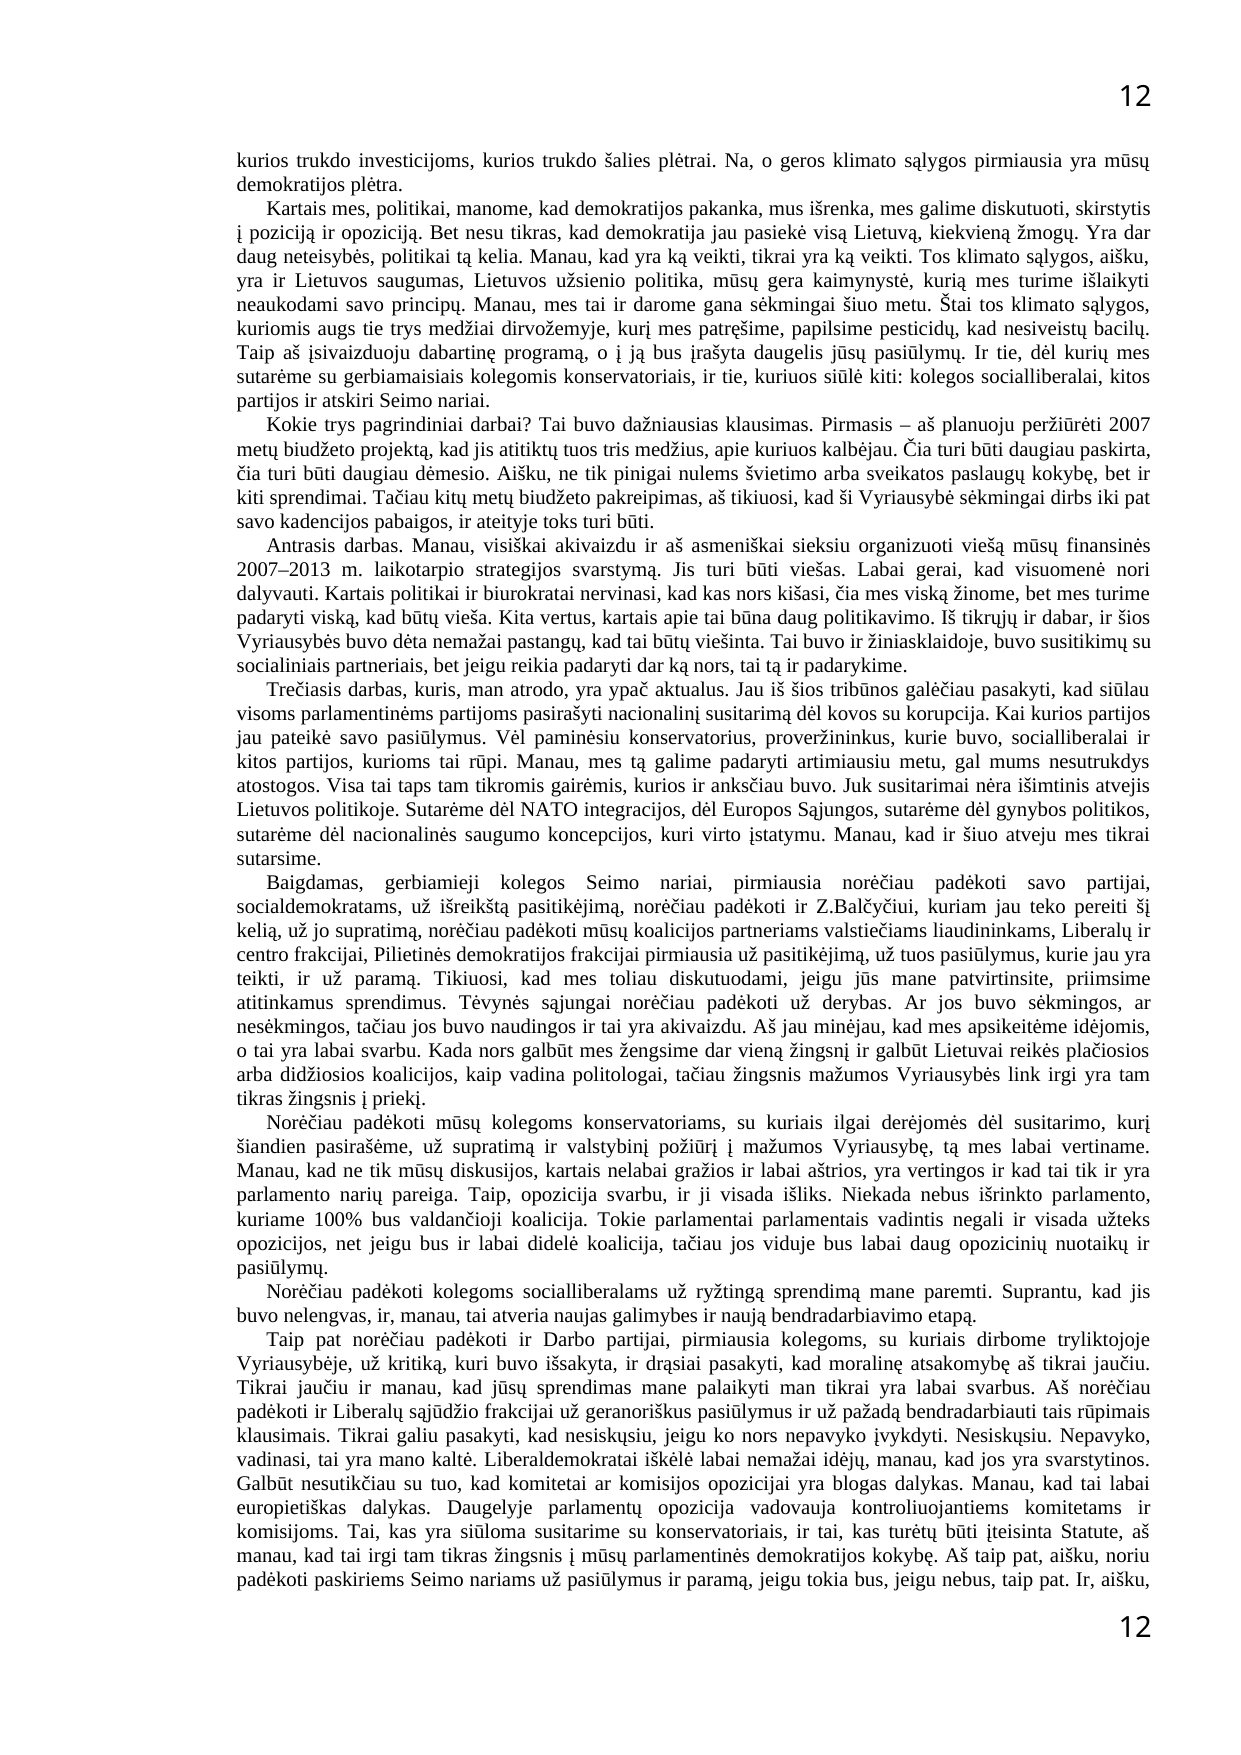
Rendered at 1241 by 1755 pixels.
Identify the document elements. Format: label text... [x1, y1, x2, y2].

text kurios trukdo investicijoms, kurios trukdo šalies plėtrai. Na, o geros klimato sąlygos pirmiausia yra mūsų demokratijos plėtra. [236, 148, 1152, 196]
text Kartais mes, politikai, manome, kad demokratijos pakanka, mus išrenka, mes galime diskutuoti, skirstytis į poziciją ir opoziciją. Bet nesu tikras, kad demokratija jau pasiekė visą Lietuvą, kiekvieną žmogų. Yra dar daug neteisybės, politikai tą kelia. Manau, kad yra ką veikti, tikrai yra ką veikti. Tos klimato sąlygos, aišku, yra ir Lietuvos saugumas, Lietuvos užsienio politika, mūsų gera kaimynystė, kurią mes turime išlaikyti neaukodami savo principų. Manau, mes tai ir darome gana sėkmingai šiuo metu. Štai tos klimato sąlygos, kuriomis augs tie trys medžiai dirvožemyje, kurį mes patręšime, papilsime pesticidų, kad nesiveistų bacilų. Taip aš įsivaizduoju dabartinę programą, o į ją bus įrašyta daugelis jūsų pasiūlymų. Ir tie, dėl kurių mes sutarėme su gerbiamaisiais kolegomis konservatoriais, ir tie, kuriuos siūlė kiti: kolegos socialliberalai, kitos partijos ir atskiri Seimo nariai. [236, 196, 1152, 412]
text Trečiasis darbas, kuris, man atrodo, yra ypač aktualus. Jau iš šios tribūnos galėčiau pasakyti, kad siūlau visoms parlamentinėms partijoms pasirašyti nacionalinį susitarimą dėl kovos su korupcija. Kai kurios partijos jau pateikė savo pasiūlymus. Vėl paminėsiu konservatorius, proveržininkus, kurie buvo, socialliberalai ir kitos partijos, kurioms tai rūpi. Manau, mes tą galime padaryti artimiausiu metu, gal mums nesutrukdys atostogos. Visa tai taps tam tikromis gairėmis, kurios ir anksčiau buvo. Juk susitarimai nėra išimtinis atvejis Lietuvos politikoje. Sutarėme dėl NATO integracijos, dėl Europos Sąjungos, sutarėme dėl gynybos politikos, sutarėme dėl nacionalinės saugumo koncepcijos, kuri virto įstatymu. Manau, kad ir šiuo atveju mes tikrai sutarsime. [236, 677, 1152, 869]
text Norėčiau padėkoti mūsų kolegoms konservatoriams, su kuriais ilgai derėjomės dėl susitarimo, kurį šiandien pasirašėme, už supratimą ir valstybinį požiūrį į mažumos Vyriausybę, tą mes labai vertiname. Manau, kad ne tik mūsų diskusijos, kartais nelabai gražios ir labai aštrios, yra vertingos ir kad tai tik ir yra parlamento narių pareiga. Taip, opozicija svarbu, ir ji visada išliks. Niekada nebus išrinkto parlamento, kuriame 100% bus valdančioji koalicija. Tokie parlamentai parlamentais vadintis negali ir visada užteks opozicijos, net jeigu bus ir labai didelė koalicija, tačiau jos viduje bus labai daug opozicinių nuotaikų ir pasiūlymų. [236, 1110, 1152, 1279]
text Antrasis darbas. Manau, visiškai akivaizdu ir aš asmeniškai sieksiu organizuoti viešą mūsų finansinės 2007–2013 m. laikotarpio strategijos svarstymą. Jis turi būti viešas. Labai gerai, kad visuomenė nori dalyvauti. Kartais politikai ir biurokratai nervinasi, kad kas nors kišasi, čia mes viską žinome, bet mes turime padaryti viską, kad būtų vieša. Kita vertus, kartais apie tai būna daug politikavimo. Iš tikrųjų ir dabar, ir šios Vyriausybės buvo dėta nemažai pastangų, kad tai būtų viešinta. Tai buvo ir žiniasklaidoje, buvo susitikimų su socialiniais partneriais, bet jeigu reikia padaryti dar ką nors, tai tą ir padarykime. [236, 533, 1152, 677]
text Kokie trys pagrindiniai darbai? Tai buvo dažniausias klausimas. Pirmasis – aš planuoju peržiūrėti 2007 metų biudžeto projektą, kad jis atitiktų tuos tris medžius, apie kuriuos kalbėjau. Čia turi būti daugiau paskirta, čia turi būti daugiau dėmesio. Aišku, ne tik pinigai nulems švietimo arba sveikatos paslaugų kokybę, bet ir kiti sprendimai. Tačiau kitų metų biudžeto pakreipimas, aš tikiuosi, kad ši Vyriausybė sėkmingai dirbs iki pat savo kadencijos pabaigos, ir ateityje toks turi būti. [236, 412, 1152, 533]
text Baigdamas, gerbiamieji kolegos Seimo nariai, pirmiausia norėčiau padėkoti savo partijai, socialdemokratams, už išreikštą pasitikėjimą, norėčiau padėkoti ir Z.Balčyčiui, kuriam jau teko pereiti šį kelią, už jo supratimą, norėčiau padėkoti mūsų koalicijos partneriams valstiečiams liaudininkams, Liberalų ir centro frakcijai, Pilietinės demokratijos frakcijai pirmiausia už pasitikėjimą, už tuos pasiūlymus, kurie jau yra teikti, ir už paramą. Tikiuosi, kad mes toliau diskutuodami, jeigu jūs mane patvirtinsite, priimsime atitinkamus sprendimus. Tėvynės sąjungai norėčiau padėkoti už derybas. Ar jos buvo sėkmingos, ar nesėkmingos, tačiau jos buvo naudingos ir tai yra akivaizdu. Aš jau minėjau, kad mes apsikeitėme idėjomis, o tai yra labai svarbu. Kada nors galbūt mes žengsime dar vieną žingsnį ir galbūt Lietuvai reikės plačiosios arba didžiosios koalicijos, kaip vadina politologai, tačiau žingsnis mažumos Vyriausybės link irgi yra tam tikras žingsnis į priekį. [236, 869, 1152, 1110]
text Taip pat norėčiau padėkoti ir Darbo partijai, pirmiausia kolegoms, su kuriais dirbome tryliktojoje Vyriausybėje, už kritiką, kuri buvo išsakyta, ir drąsiai pasakyti, kad moralinę atsakomybę aš tikrai jaučiu. Tikrai jaučiu ir manau, kad jūsų sprendimas mane palaikyti man tikrai yra labai svarbus. Aš norėčiau padėkoti ir Liberalų sąjūdžio frakcijai už geranoriškus pasiūlymus ir už pažadą bendradarbiauti tais rūpimais klausimais. Tikrai galiu pasakyti, kad nesiskųsiu, jeigu ko nors nepavyko įvykdyti. Nesiskųsiu. Nepavyko, vadinasi, tai yra mano kaltė. Liberaldemokratai iškėlė labai nemažai idėjų, manau, kad jos yra svarstytinos. Galbūt nesutikčiau su tuo, kad komitetai ar komisijos opozicijai yra blogas dalykas. Manau, kad tai labai europietiškas dalykas. Daugelyje parlamentų opozicija vadovauja kontroliuojantiems komitetams ir komisijoms. Tai, kas yra siūloma susitarime su konservatoriais, ir tai, kas turėtų būti įteisinta Statute, aš manau, kad tai irgi tam tikras žingsnis į mūsų parlamentinės demokratijos kokybę. Aš taip pat, aišku, noriu padėkoti paskiriems Seimo nariams už pasiūlymus ir paramą, jeigu tokia bus, jeigu nebus, taip pat. Ir, aišku, [236, 1327, 1152, 1591]
text Norėčiau padėkoti kolegoms socialliberalams už ryžtingą sprendimą mane paremti. Suprantu, kad jis buvo nelengvas, ir, manau, tai atveria naujas galimybes ir naują bendradarbiavimo etapą. [236, 1279, 1152, 1327]
